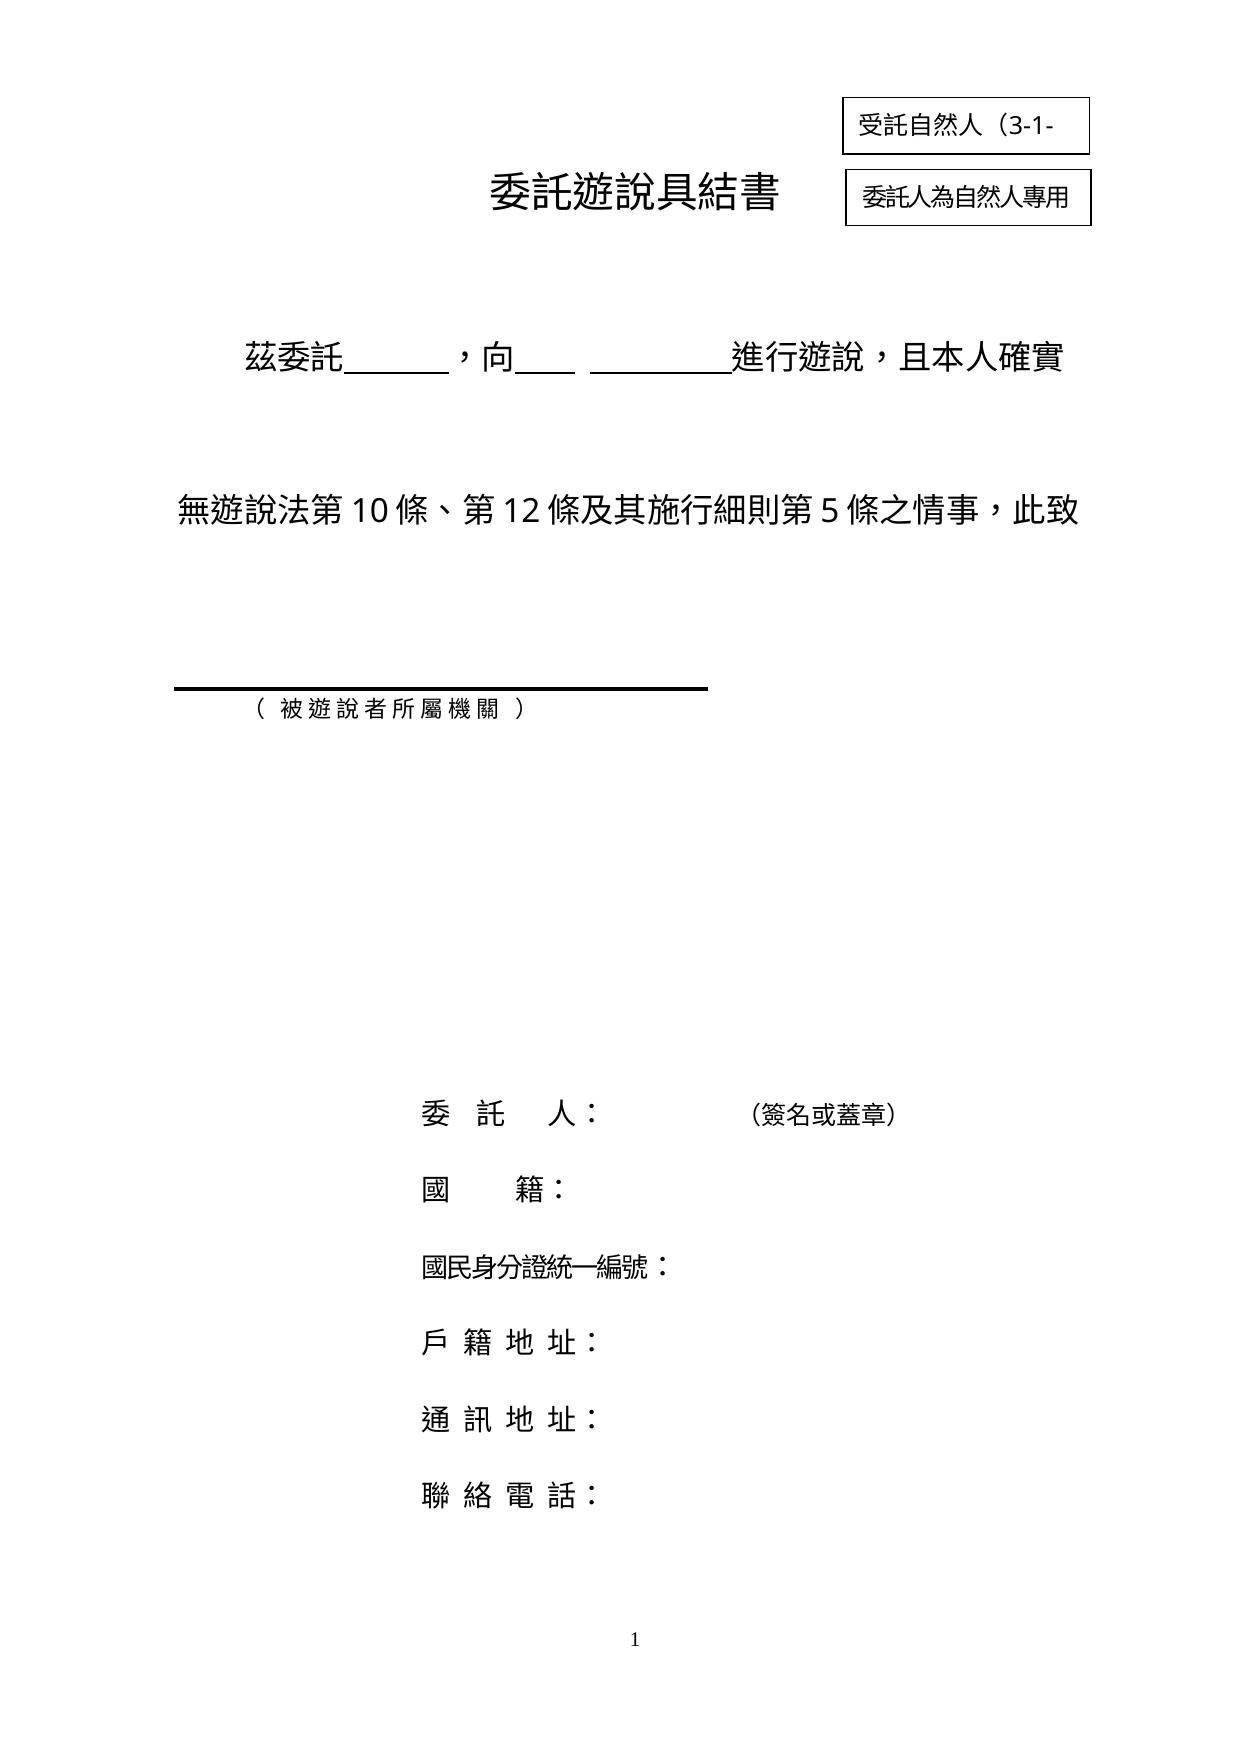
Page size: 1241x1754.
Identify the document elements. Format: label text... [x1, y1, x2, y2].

text 國民身分證統一編號： [421, 1226, 1092, 1303]
text [844, 98, 1089, 153]
text 委 託 人： （簽名或蓋章） [421, 1073, 1092, 1150]
text 通 訊 地 址： [421, 1379, 1092, 1456]
text 受託自然人（3-1-1） [859, 106, 1074, 145]
table_header （ 被 遊 說 者 所 屬 機 關 ） [174, 691, 707, 724]
text 茲委託 ，向 進行遊說，且本人確實無遊說法第10條、第12條及其施行細則第5條之情事，此致 [177, 317, 1092, 546]
text 聯 絡 電 話： [421, 1456, 1092, 1532]
text 國 籍： [421, 1150, 1092, 1226]
text 委託遊說具結書 [177, 151, 1092, 227]
text 委託人為自然人專用 [862, 178, 1075, 214]
text 戶 籍 地 址： [421, 1303, 1092, 1379]
